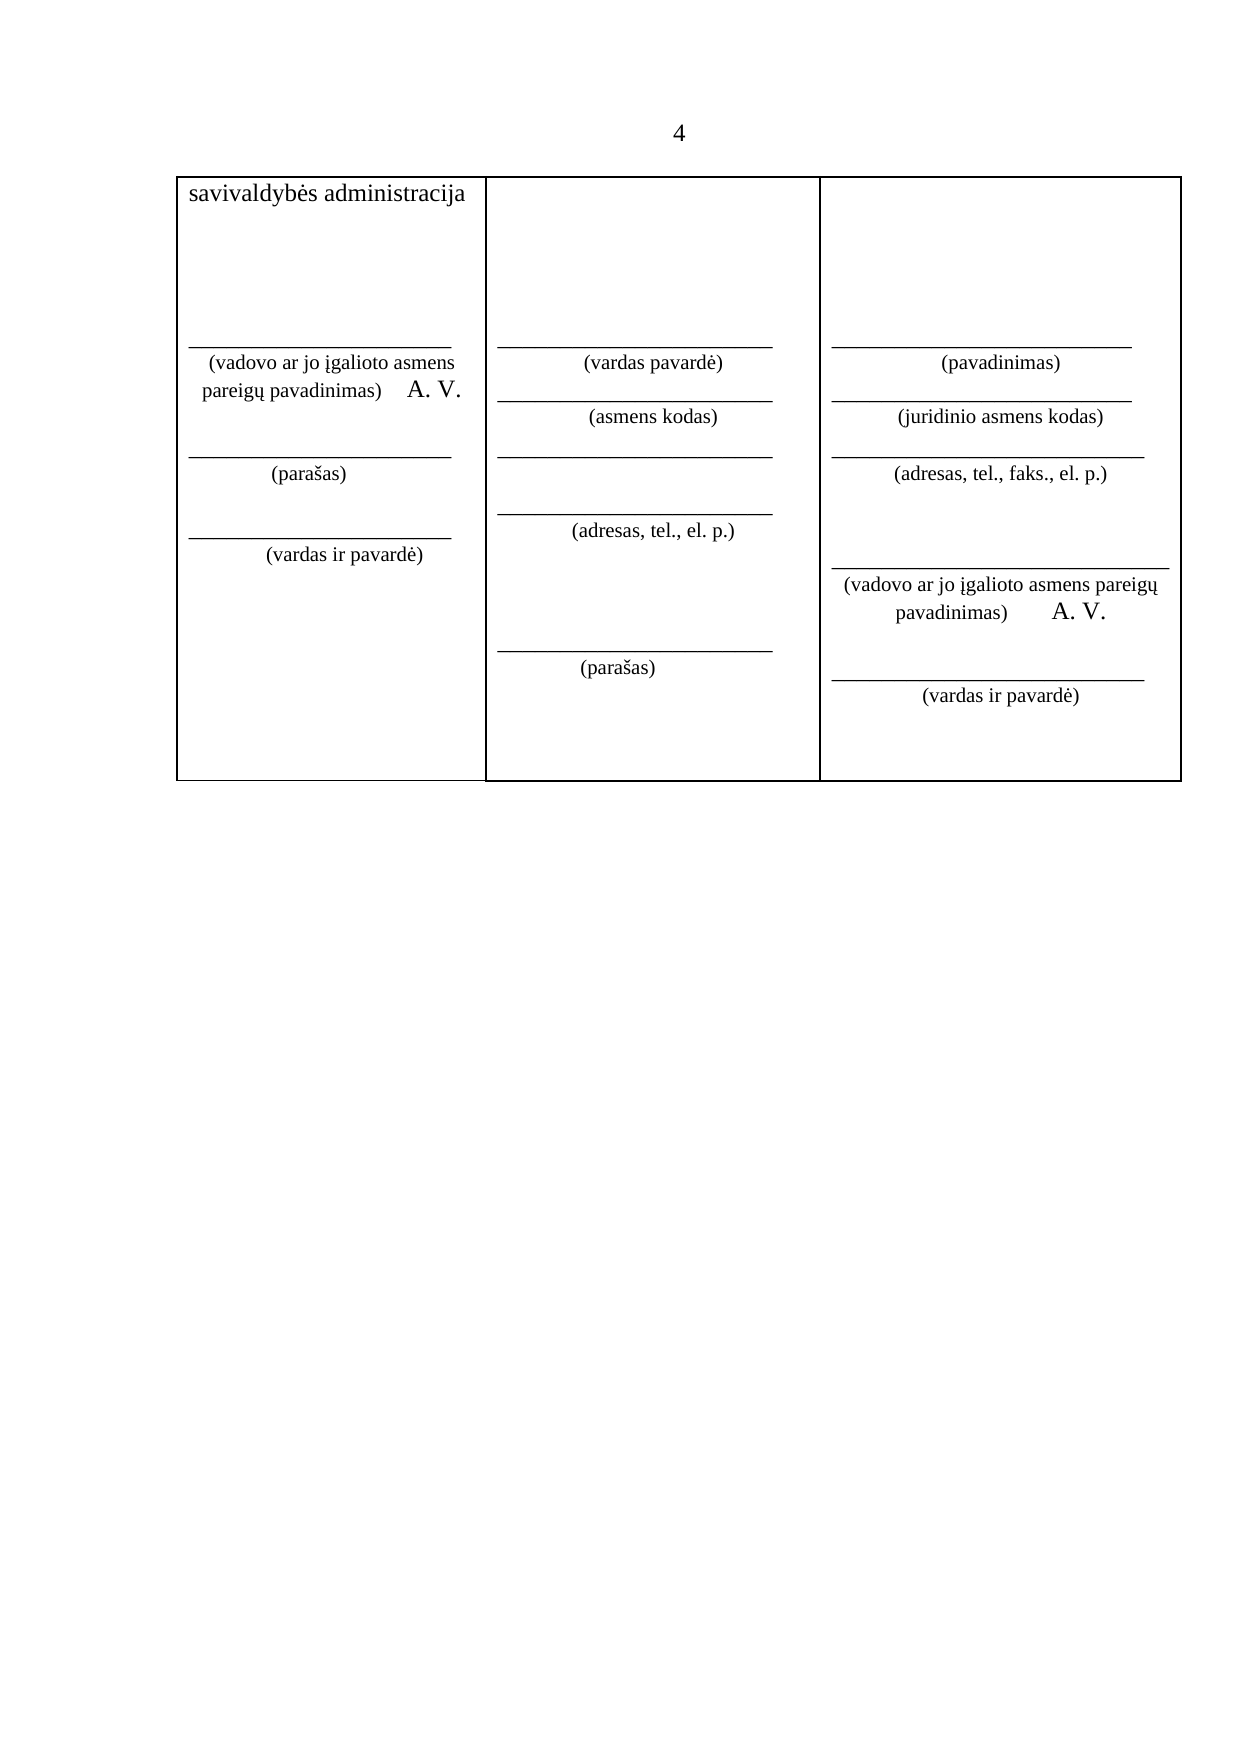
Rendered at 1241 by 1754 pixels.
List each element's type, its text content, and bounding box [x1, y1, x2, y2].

table_cell _________________________ (vardas ir pavardė) [821, 625, 1180, 779]
table_cell ________________________ (juridinio asmens kodas) [821, 375, 1180, 431]
table_cell ______________________ (asmens kodas) [487, 375, 819, 431]
table_header [821, 178, 1180, 322]
table_cell ______________________ (vardas pavardė) [487, 322, 819, 375]
table_cell ______________________ ______________________ (adresas, tel., el. p.) [487, 431, 819, 542]
table_cell [487, 542, 819, 625]
table_header savivaldybės administracija [178, 178, 485, 322]
table_cell ________________________ (pavadinimas) [821, 322, 1180, 375]
table_header [487, 178, 819, 322]
table_cell _________________________ (adresas, tel., faks., el. p.) [821, 431, 1180, 542]
table_cell ___________________________ (vadovo ar jo įgalioto asmens pareigų pavadinimas) A. V. [821, 542, 1180, 625]
table_cell ______________________ (parašas) [487, 625, 819, 779]
table_cell _____________________ (vadovo ar jo įgalioto asmens pareigų pavadinimas) A. V. _____________________ (parašas) _____________________ (vardas ir pavardė) [178, 322, 485, 779]
